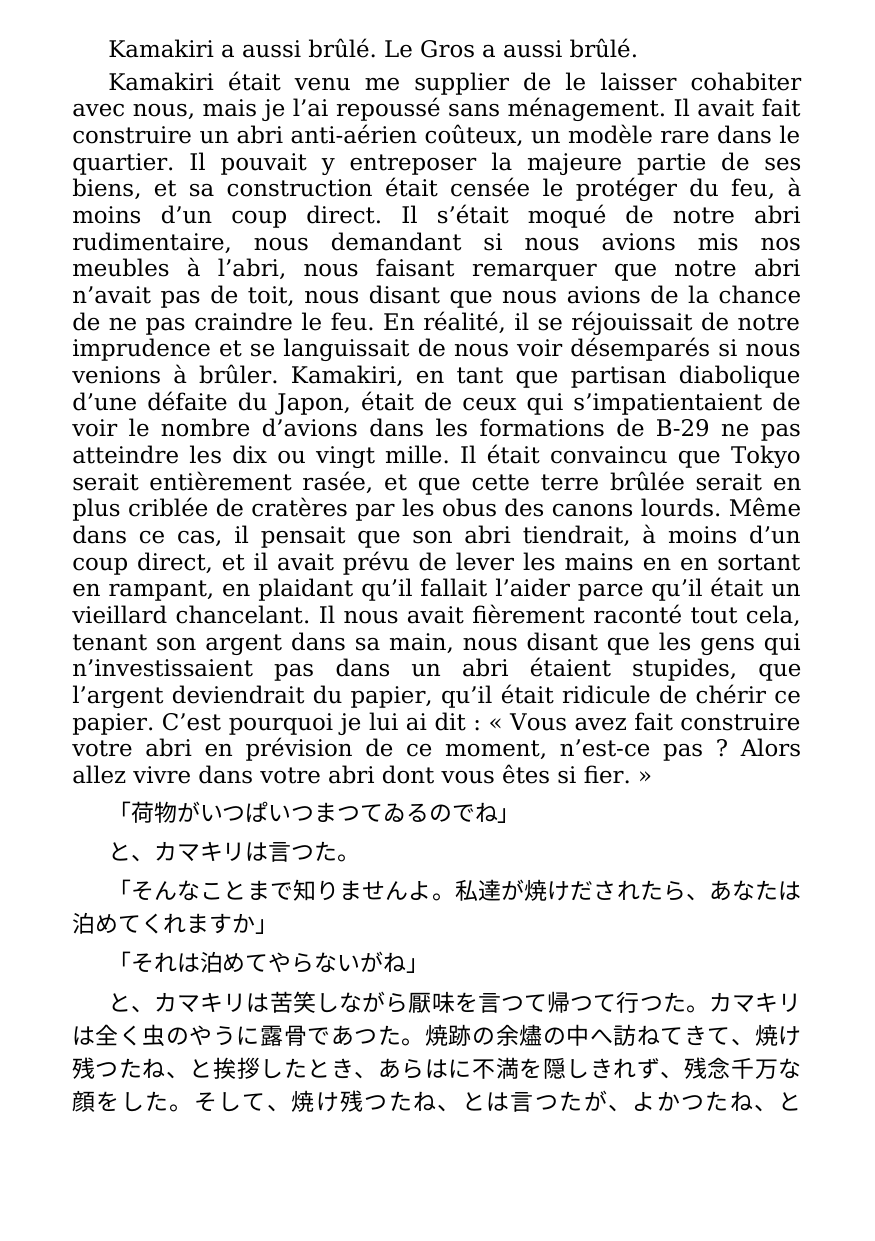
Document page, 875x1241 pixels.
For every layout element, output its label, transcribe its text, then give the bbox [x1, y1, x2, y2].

text 「そんなことまで知りませんよ。私達が焼けだされたら、あなたは泊めてくれますか」 [72, 873, 802, 939]
text と、カマキリは苦笑しながら厭味を言つて帰つて行つた。カマキリは全く虫のやうに露骨であつた。焼跡の余燼の中へ訪ねてきて、焼け残つたね、と挨拶したとき、あらはに不満を隠しきれず、残念千万な顔をした。そして、焼け残つたね、とは言つたが、よかつたね、と [72, 984, 802, 1117]
text Kamakiri a aussi brûlé. Le Gros a aussi brûlé. [72, 36, 802, 63]
text 「荷物がいつぱいつまつてゐるのでね」 [72, 794, 802, 828]
text 「それは泊めてやらないがね」 [72, 945, 802, 978]
text Kamakiri était venu me supplier de le laisser cohabiter avec nous, mais je l’ai repoussé sans ménagement. Il avait fait construire un abri anti-aérien coûteux, un modèle rare dans le quartier. Il pouvait y entreposer la majeure partie de ses biens, et sa construction était censée le protéger du feu, à moins d’un coup direct. Il s’était moqué de notre abri rudimentaire, nous demandant si nous avions mis nos meubles à l’abri, nous faisant remarquer que notre abri n’avait pas de toit, nous disant que nous avions de la chance de ne pas craindre le feu. En réalité, il se réjouissait de notre imprudence et se languissait de nous voir désemparés si nous venions à brûler. Kamakiri, en tant que partisan diabolique d’une défaite du Japon, était de ceux qui s’impatientaient de voir le nombre d’avions dans les formations de B-29 ne pas atteindre les dix ou vingt mille. Il était convaincu que Tokyo serait entièrement rasée, et que cette terre brûlée serait en plus criblée de cratères par les obus des canons lourds. Même dans ce cas, il pensait que son abri tiendrait, à moins d’un coup direct, et il avait prévu de lever les mains en en sortant en rampant, en plaidant qu’il fallait l’aider parce qu’il était un vieillard chancelant. Il nous avait fièrement raconté tout cela, tenant son argent dans sa main, nous disant que les gens qui n’investissaient pas dans un abri étaient stupides, que l’argent deviendrait du papier, qu’il était ridicule de chérir ce papier. C’est pourquoi je lui ai dit : « Vous avez fait construire votre abri en prévision de ce moment, n’est-ce pas ? Alors allez vivre dans votre abri dont vous êtes si fier. » [72, 69, 802, 789]
text と、カマキリは言つた。 [72, 834, 802, 867]
